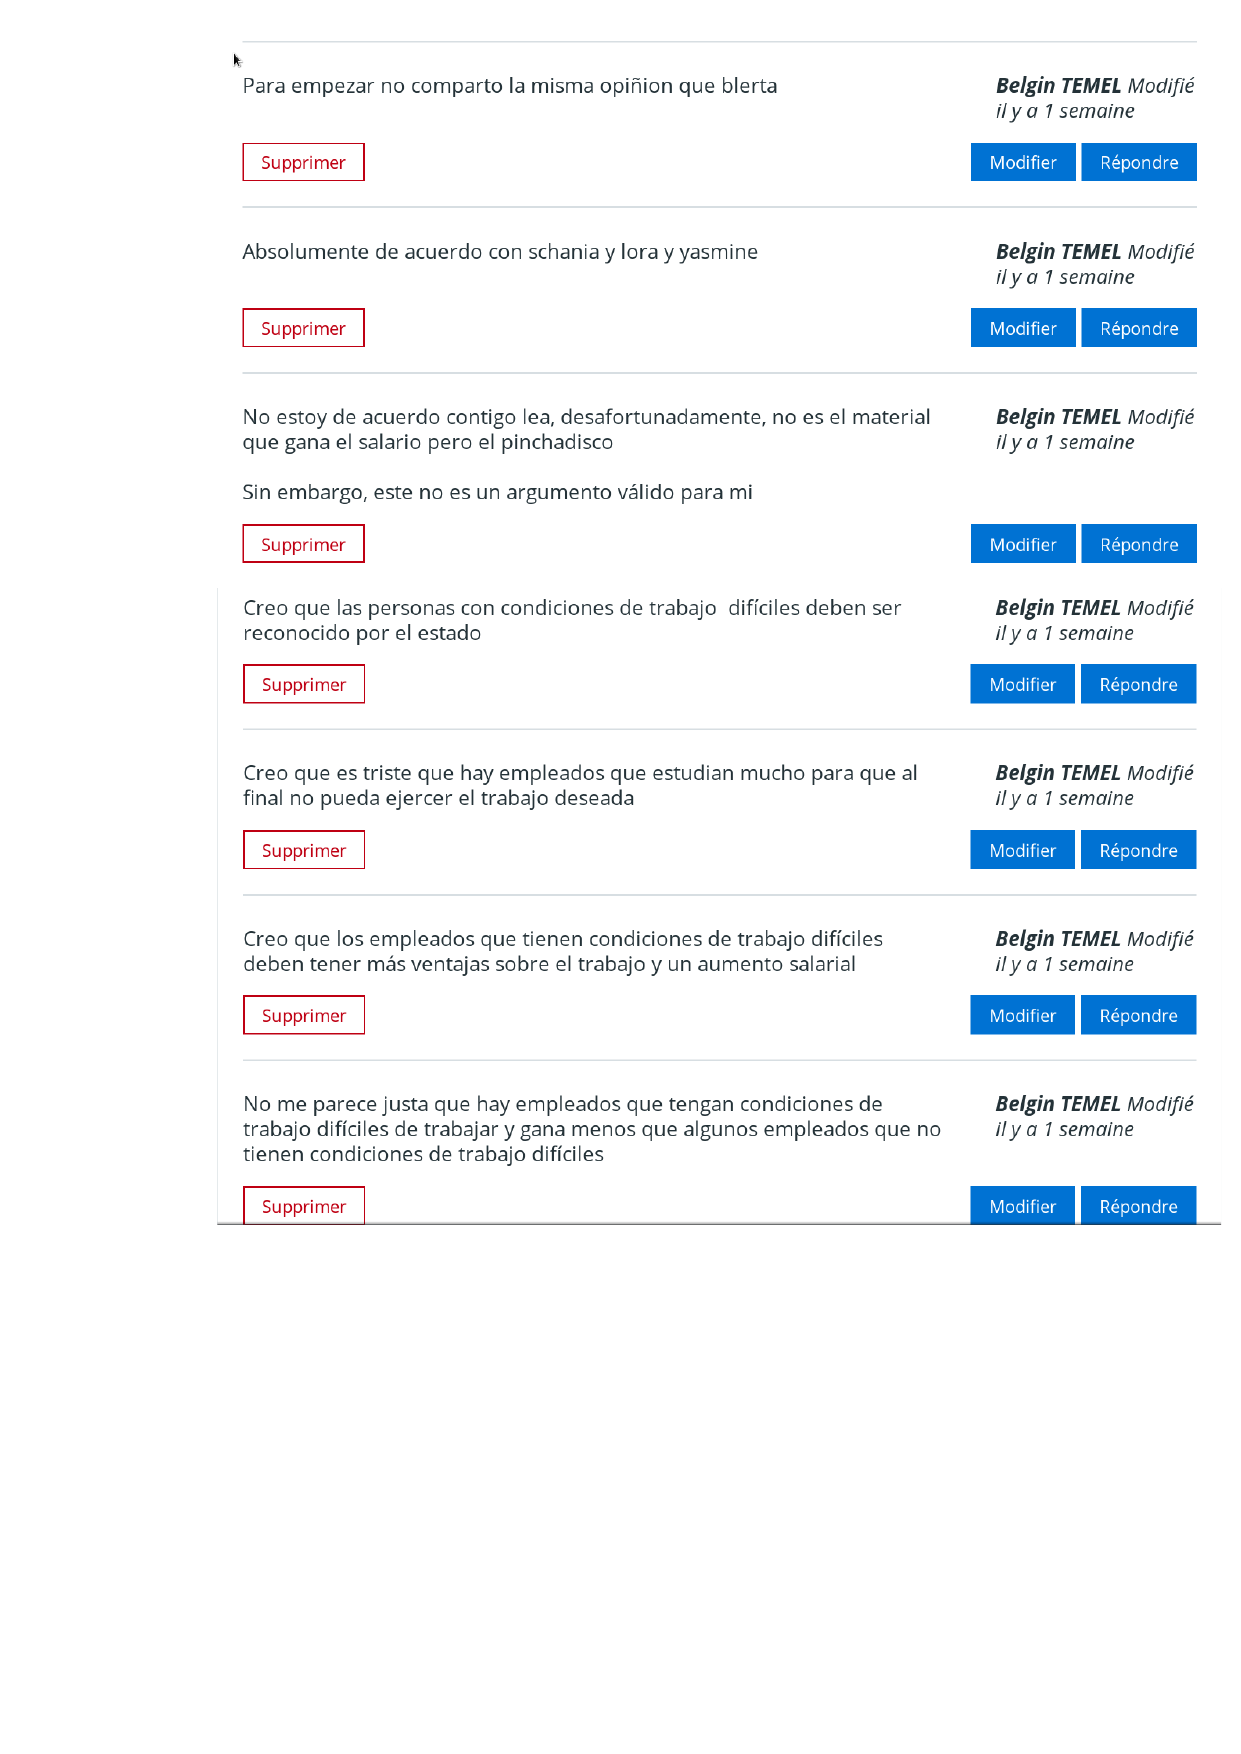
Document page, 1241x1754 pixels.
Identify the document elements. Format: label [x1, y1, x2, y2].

picture [217, 39, 1222, 1225]
